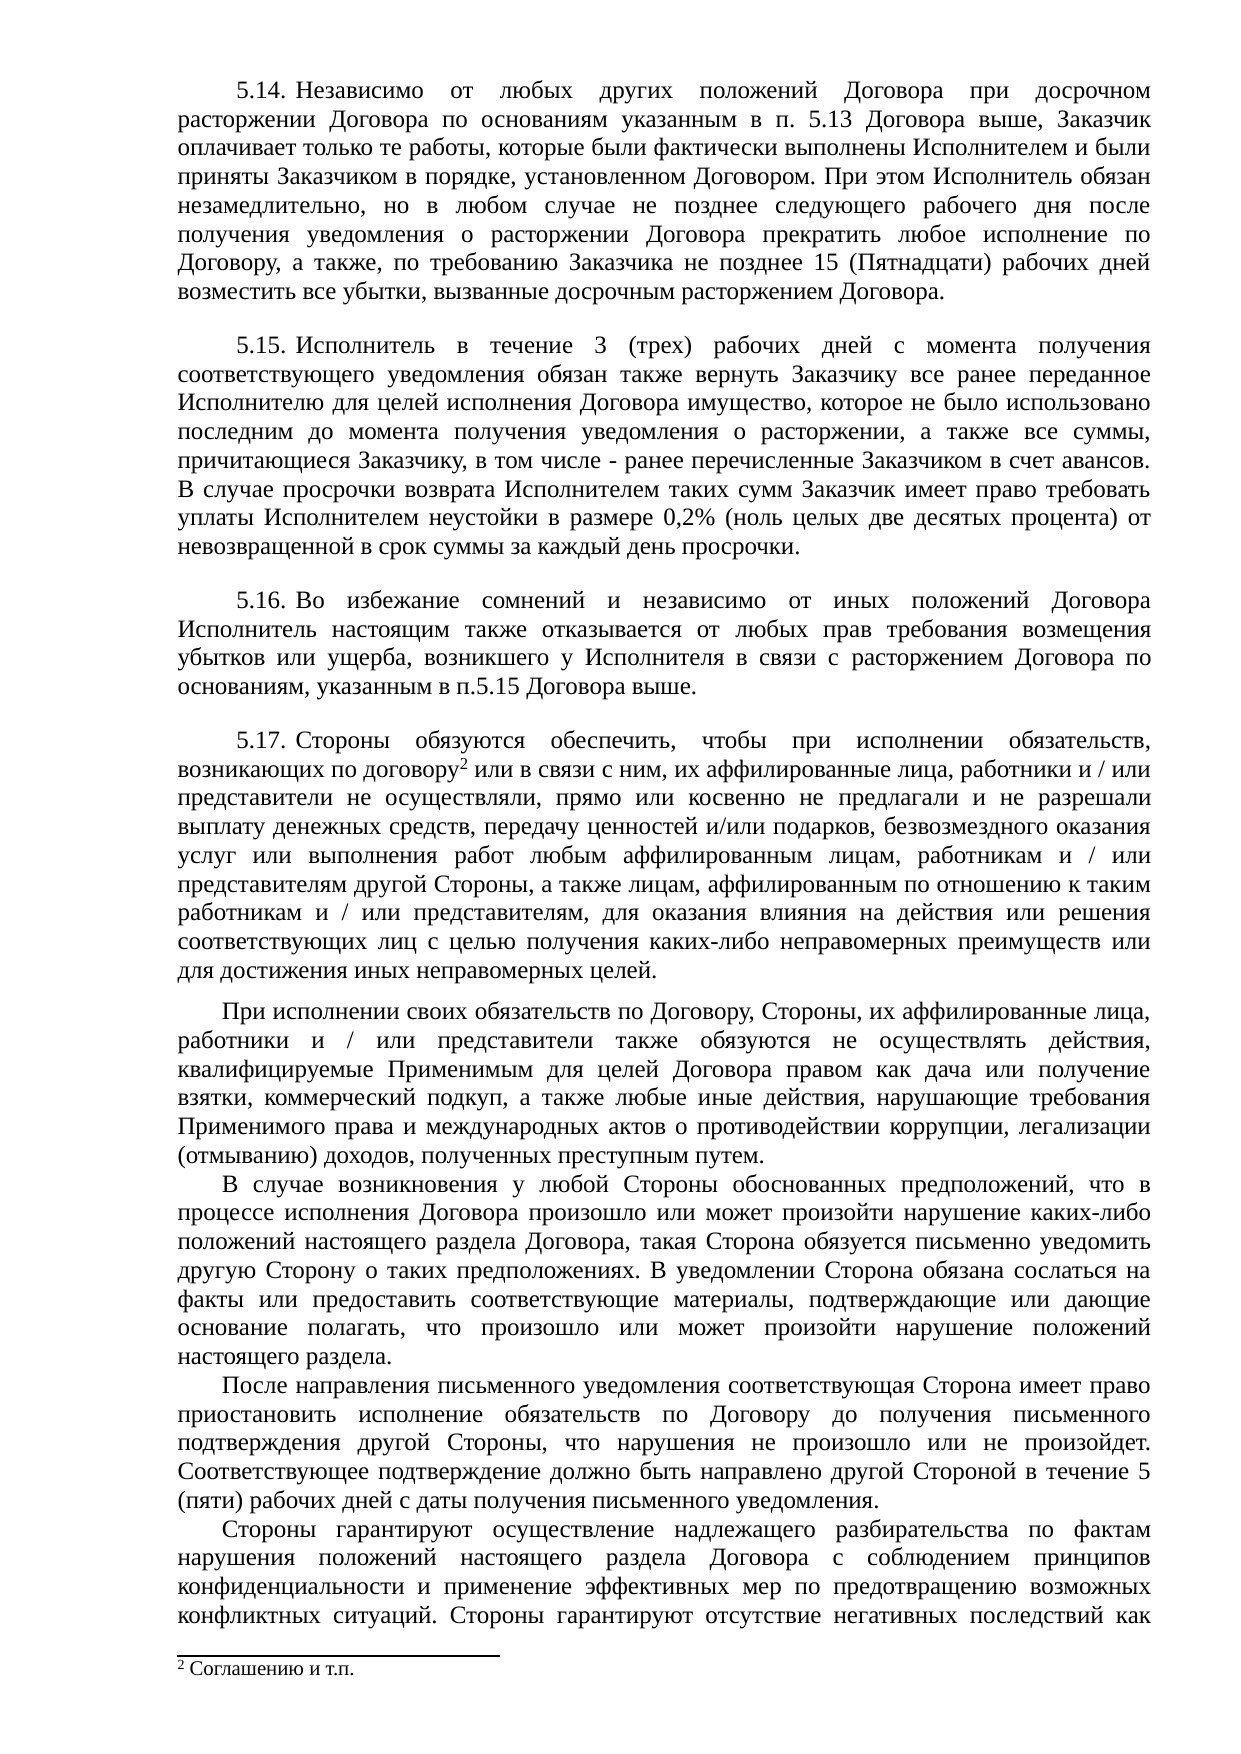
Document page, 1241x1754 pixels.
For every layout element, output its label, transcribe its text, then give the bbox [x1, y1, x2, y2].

text При исполнении своих обязательств по Договору, Стороны, их аффилированные лица, работники и / или представители также обязуются не осуществлять действия, квалифицируемые Применимым для целей Договора правом как дача или получение взятки, коммерческий подкуп, а также любые иные действия, нарушающие требования Применимого права и международных актов о противодействии коррупции, легализации (отмыванию) доходов, полученных преступным путем. [177, 996, 1152, 1169]
list Соглашению и т.п. [177, 1656, 1152, 1680]
text В случае возникновения у любой Стороны обоснованных предположений, что в процессе исполнения Договора произошло или может произойти нарушение каких-либо положений настоящего раздела Договора, такая Сторона обязуется письменно уведомить другую Сторону о таких предположениях. В уведомлении Сторона обязана сослаться на факты или предоставить соответствующие материалы, подтверждающие или дающие основание полагать, что произошло или может произойти нарушение положений настоящего раздела. [177, 1169, 1152, 1370]
list Исполнитель в течение 3 (трех) рабочих дней с момента получения соответствующего уведомления обязан также вернуть Заказчику все ранее переданное Исполнителю для целей исполнения Договора имущество, которое не было использовано последним до момента получения уведомления о расторжении, а также все суммы, причитающиеся Заказчику, в том числе - ранее перечисленные Заказчиком в счет авансов. В случае просрочки возврата Исполнителем таких сумм Заказчик имеет право требовать уплаты Исполнителем неустойки в размере 0,2% (ноль целых две десятых процента) от невозвращенной в срок суммы за каждый день просрочки. [177, 330, 1152, 560]
text После направления письменного уведомления соответствующая Сторона имеет право приостановить исполнение обязательств по Договору до получения письменного подтверждения другой Стороны, что нарушения не произошло или не произойдет. Соответствующее подтверждение должно быть направлено другой Стороной в течение 5 (пяти) рабочих дней с даты получения письменного уведомления. [177, 1370, 1152, 1514]
list Независимо от любых других положений Договора при досрочном расторжении Договора по основаниям указанным в п. 5.13 Договора выше, Заказчик оплачивает только те работы, которые были фактически выполнены Исполнителем и были приняты Заказчиком в порядке, установленном Договором. При этом Исполнитель обязан незамедлительно, но в любом случае не позднее следующего рабочего дня после получения уведомления о расторжении Договора прекратить любое исполнение по Договору, а также, по требованию Заказчика не позднее 15 (Пятнадцати) рабочих дней возместить все убытки, вызванные досрочным расторжением Договора. [177, 75, 1152, 305]
text Стороны гарантируют осуществление надлежащего разбирательства по фактам нарушения положений настоящего раздела Договора с соблюдением принципов конфиденциальности и применение эффективных мер по предотвращению возможных конфликтных ситуаций. Стороны гарантируют отсутствие негативных последствий как [177, 1514, 1152, 1629]
list Стороны обязуются обеспечить, чтобы при исполнении обязательств, возникающих по договору или в связи с ним, их аффилированные лица, работники и / или представители не осуществляли, прямо или косвенно не предлагали и не разрешали выплату денежных средств, передачу ценностей и/или подарков, безвозмездного оказания услуг или выполнения работ любым аффилированным лицам, работникам и / или представителям другой Стороны, а также лицам, аффилированным по отношению к таким работникам и / или представителям, для оказания влияния на действия или решения соответствующих лиц с целью получения каких-либо неправомерных преимуществ или для достижения иных неправомерных целей. [177, 725, 1152, 984]
list Во избежание сомнений и независимо от иных положений Договора Исполнитель настоящим также отказывается от любых прав требования возмещения убытков или ущерба, возникшего у Исполнителя в связи с расторжением Договора по основаниям, указанным в п.5.15 Договора выше. [177, 585, 1152, 700]
